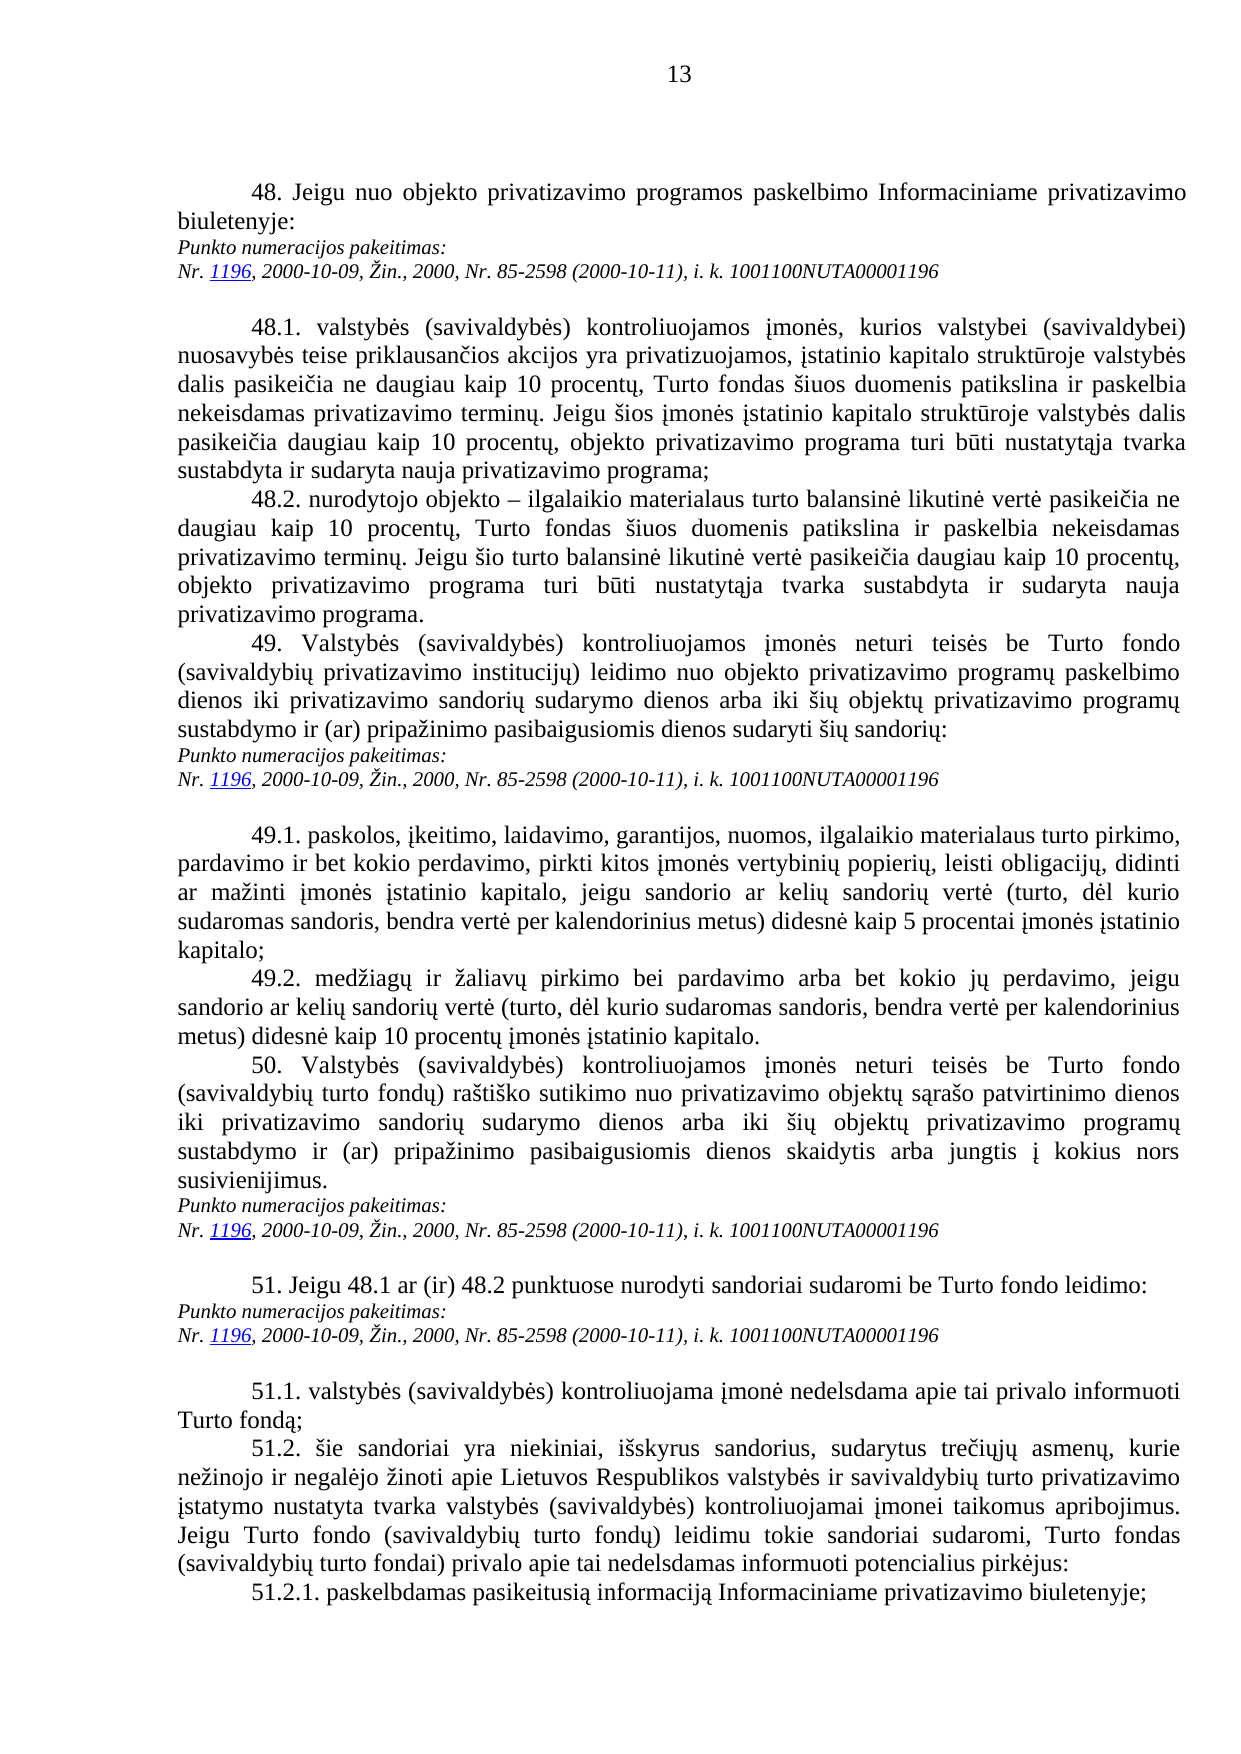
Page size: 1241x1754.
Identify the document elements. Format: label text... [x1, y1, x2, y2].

text 51.2. šie sandoriai yra niekiniai, išskyrus sandorius, sudarytus trečiųjų asmenų, kurie nežinojo ir negalėjo žinoti apie Lietuvos Respublikos valstybės ir savivaldybių turto privatizavimo įstatymo nustatyta tvarka valstybės (savivaldybės) kontroliuojamai įmonei taikomus apribojimus. Jeigu Turto fondo (savivaldybių turto fondų) leidimu tokie sandoriai sudaromi, Turto fondas (savivaldybių turto fondai) privalo apie tai nedelsdamas informuoti potencialius pirkėjus: [177, 1433, 1181, 1577]
text Punkto numeracijos pakeitimas: [177, 1193, 1181, 1217]
text 51. Jeigu 48.1 ar (ir) 48.2 punktuose nurodyti sandoriai sudaromi be Turto fondo leidimo: [177, 1270, 1181, 1299]
text 51.2.1. paskelbdamas pasikeitusią informaciją Informaciniame privatizavimo biuletenyje; [177, 1577, 1181, 1606]
text 48. Jeigu nuo objekto privatizavimo programos paskelbimo Informaciniame privatizavimo biuletenyje: [177, 177, 1187, 235]
text Nr. 1196, 2000-10-09, Žin., 2000, Nr. 85-2598 (2000-10-11), i. k. 1001100NUTA00001196 [177, 1217, 1181, 1242]
text Punkto numeracijos pakeitimas: [177, 235, 1181, 259]
text Nr. 1196, 2000-10-09, Žin., 2000, Nr. 85-2598 (2000-10-11), i. k. 1001100NUTA00001196 [177, 1323, 1181, 1347]
text Punkto numeracijos pakeitimas: [177, 1299, 1181, 1323]
text 50. Valstybės (savivaldybės) kontroliuojamos įmonės neturi teisės be Turto fondo (savivaldybių turto fondų) raštiško sutikimo nuo privatizavimo objektų sąrašo patvirtinimo dienos iki privatizavimo sandorių sudarymo dienos arba iki šių objektų privatizavimo programų sustabdymo ir (ar) pripažinimo pasibaigusiomis dienos skaidytis arba jungtis į kokius nors susivienijimus. [177, 1050, 1181, 1193]
text Nr. 1196, 2000-10-09, Žin., 2000, Nr. 85-2598 (2000-10-11), i. k. 1001100NUTA00001196 [177, 767, 1181, 791]
text 49. Valstybės (savivaldybės) kontroliuojamos įmonės neturi teisės be Turto fondo (savivaldybių privatizavimo institucijų) leidimo nuo objekto privatizavimo programų paskelbimo dienos iki privatizavimo sandorių sudarymo dienos arba iki šių objektų privatizavimo programų sustabdymo ir (ar) pripažinimo pasibaigusiomis dienos sudaryti šių sandorių: [177, 628, 1181, 743]
text Punkto numeracijos pakeitimas: [177, 743, 1181, 767]
text 49.1. paskolos, įkeitimo, laidavimo, garantijos, nuomos, ilgalaikio materialaus turto pirkimo, pardavimo ir bet kokio perdavimo, pirkti kitos įmonės vertybinių popierių, leisti obligacijų, didinti ar mažinti įmonės įstatinio kapitalo, jeigu sandorio ar kelių sandorių vertė (turto, dėl kurio sudaromas sandoris, bendra vertė per kalendorinius metus) didesnė kaip 5 procentai įmonės įstatinio kapitalo; [177, 820, 1181, 963]
text 48.2. nurodytojo objekto – ilgalaikio materialaus turto balansinė likutinė vertė pasikeičia ne daugiau kaip 10 procentų, Turto fondas šiuos duomenis patikslina ir paskelbia nekeisdamas privatizavimo terminų. Jeigu šio turto balansinė likutinė vertė pasikeičia daugiau kaip 10 procentų, objekto privatizavimo programa turi būti nustatytąja tvarka sustabdyta ir sudaryta nauja privatizavimo programa. [177, 484, 1181, 628]
text 51.1. valstybės (savivaldybės) kontroliuojama įmonė nedelsdama apie tai privalo informuoti Turto fondą; [177, 1376, 1181, 1433]
text Nr. 1196, 2000-10-09, Žin., 2000, Nr. 85-2598 (2000-10-11), i. k. 1001100NUTA00001196 [177, 259, 1181, 283]
text 49.2. medžiagų ir žaliavų pirkimo bei pardavimo arba bet kokio jų perdavimo, jeigu sandorio ar kelių sandorių vertė (turto, dėl kurio sudaromas sandoris, bendra vertė per kalendorinius metus) didesnė kaip 10 procentų įmonės įstatinio kapitalo. [177, 963, 1181, 1050]
text 48.1. valstybės (savivaldybės) kontroliuojamos įmonės, kurios valstybei (savivaldybei) nuosavybės teise priklausančios akcijos yra privatizuojamos, įstatinio kapitalo struktūroje valstybės dalis pasikeičia ne daugiau kaip 10 procentų, Turto fondas šiuos duomenis patikslina ir paskelbia nekeisdamas privatizavimo terminų. Jeigu šios įmonės įstatinio kapitalo struktūroje valstybės dalis pasikeičia daugiau kaip 10 procentų, objekto privatizavimo programa turi būti nustatytąja tvarka sustabdyta ir sudaryta nauja privatizavimo programa; [177, 312, 1187, 484]
